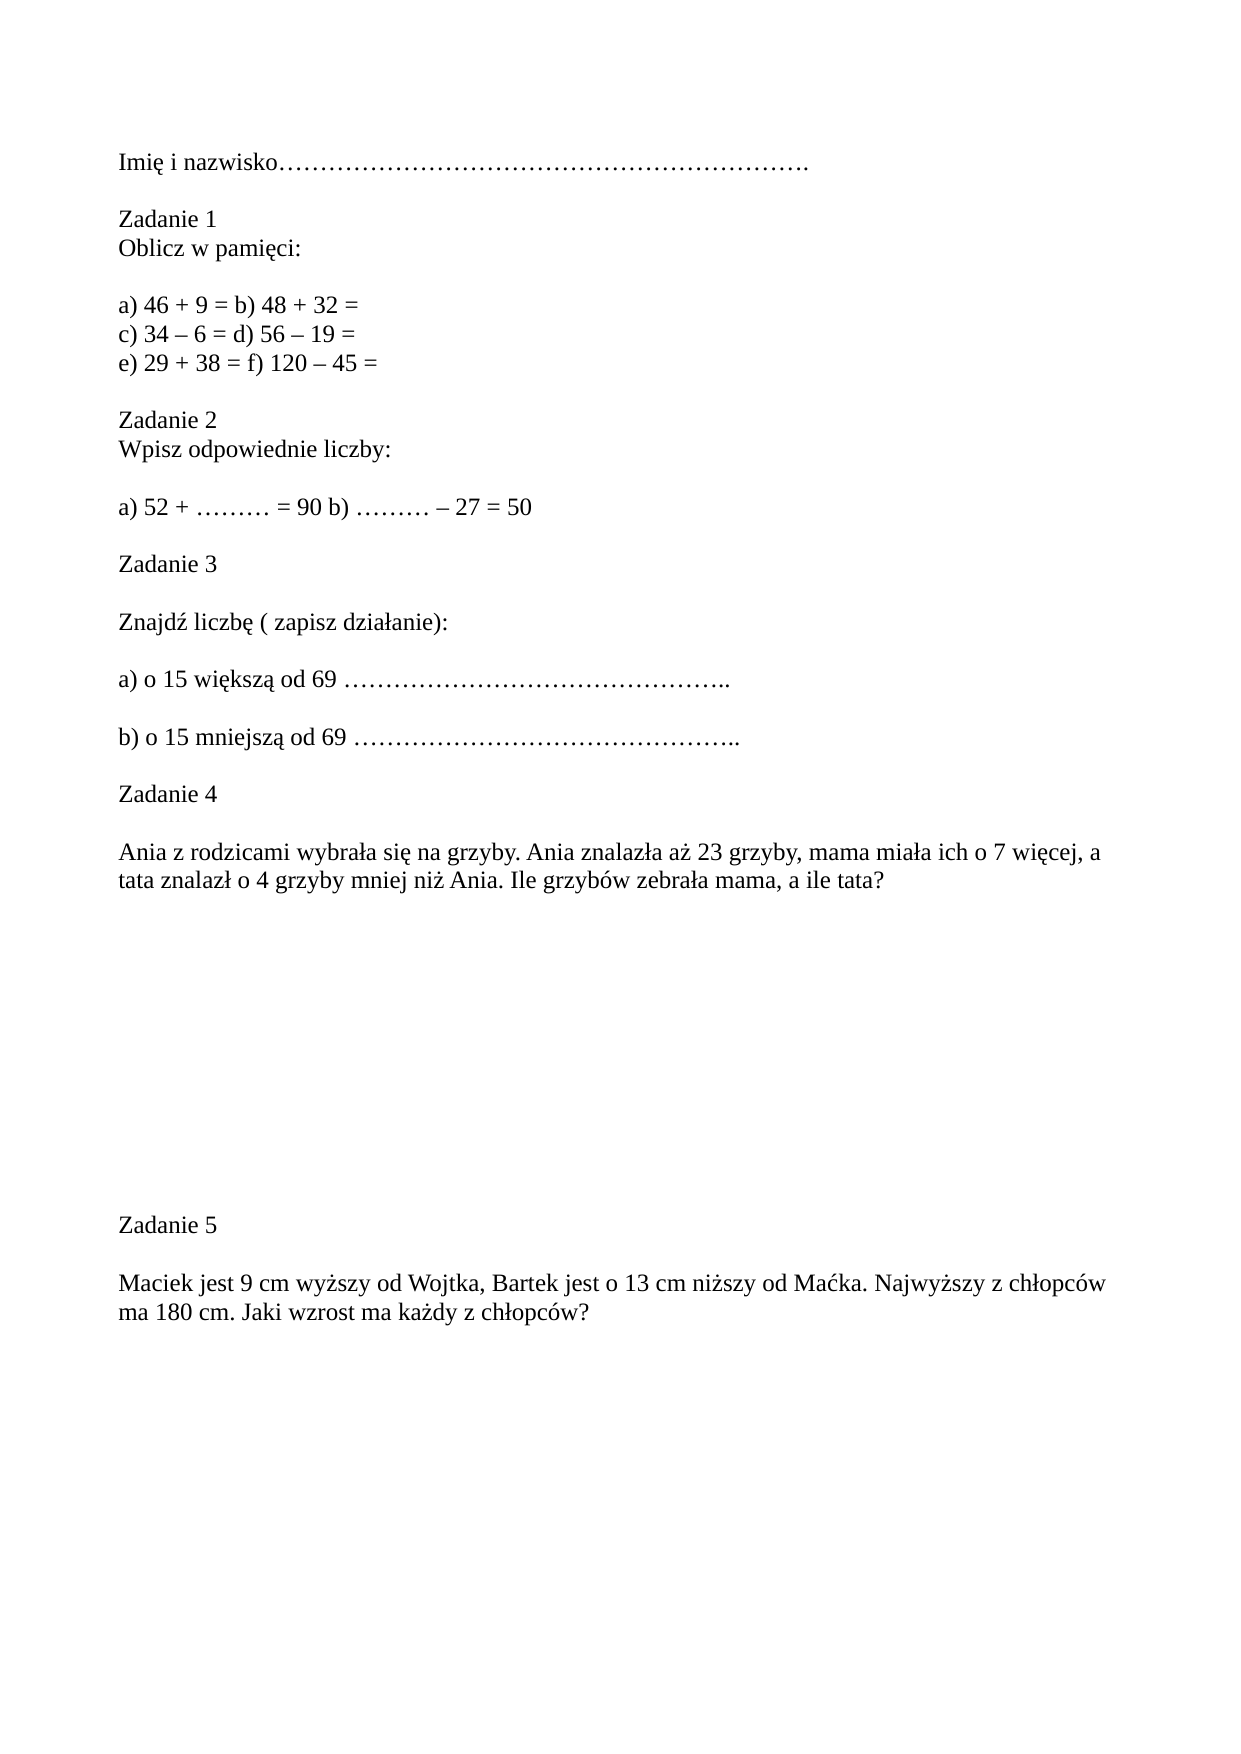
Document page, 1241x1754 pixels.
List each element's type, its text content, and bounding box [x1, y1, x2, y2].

text Imię i nazwisko………………………………………………………. Zadanie 1 Oblicz w pamięci: a) 46 + 9 = b) 48 + 32 = c) 34 – 6 = d) 56 – 19 = e) 29 + 38 = f) 120 – 45 = [118, 118, 1122, 377]
text Zadanie 2 Wpisz odpowiednie liczby: a) 52 + ……… = 90 b) ……… – 27 = 50 Zadanie 3 [118, 377, 1122, 578]
text Znajdź liczbę ( zapisz działanie): a) o 15 większą od 69 ……………………………………….. b) o 15 mniejszą od 69 ……………………………………….. Zadanie 4 [118, 578, 1122, 808]
text Maciek jest 9 cm wyższy od Wojtka, Bartek jest o 13 cm niższy od Maćka. Najwyższy z chłopców ma 180 cm. Jaki wzrost ma każdy z chłopców? [118, 1239, 1122, 1326]
text Zadanie 5 [118, 1153, 1122, 1239]
text Ania z rodzicami wybrała się na grzyby. Ania znalazła aż 23 grzyby, mama miała ich o 7 więcej, a tata znalazł o 4 grzyby mniej niż Ania. Ile grzybów zebrała mama, a ile tata? [118, 808, 1122, 894]
